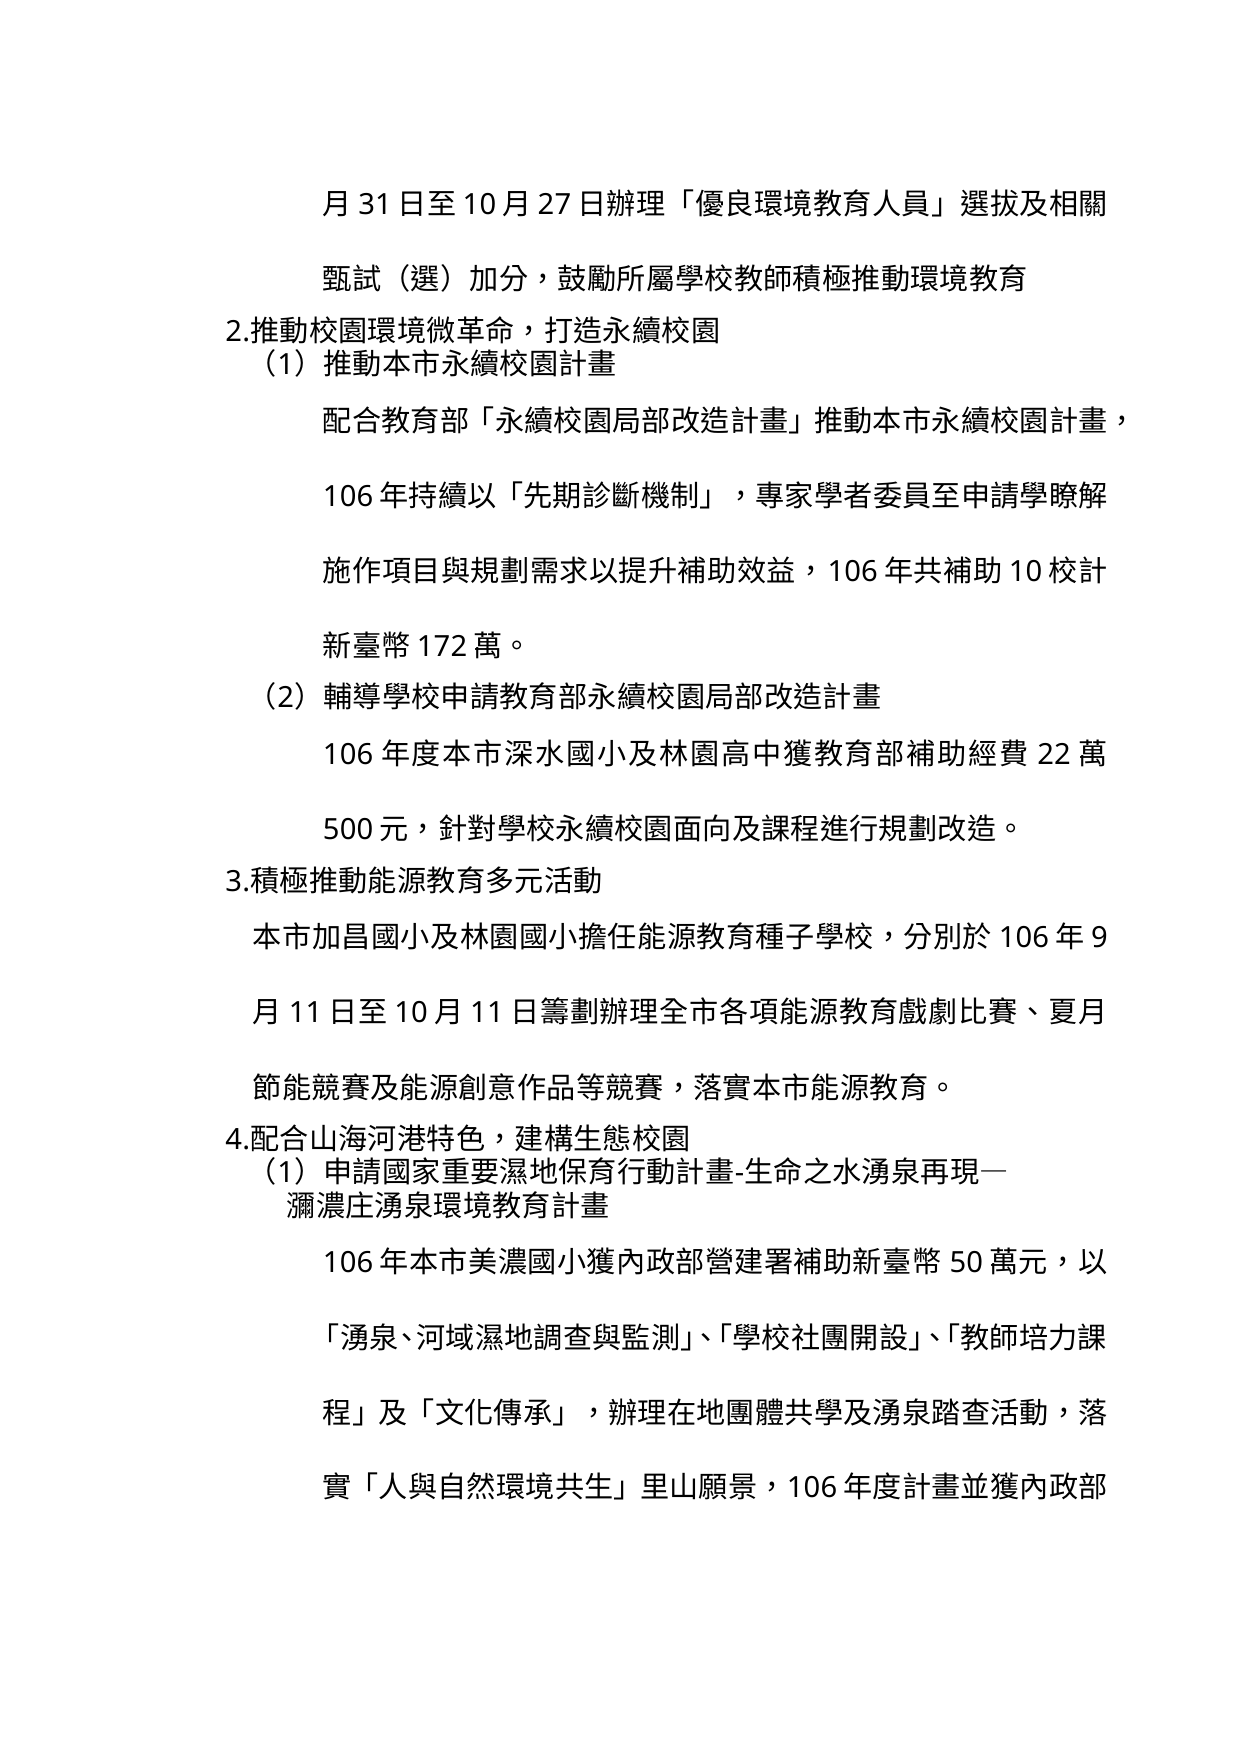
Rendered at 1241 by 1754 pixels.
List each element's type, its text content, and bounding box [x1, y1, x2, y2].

text 4.配合山海河港特色，建構生態校園 [225, 1123, 1107, 1156]
text 106年度本市深水國小及林園高中獲教育部補助經費22萬500元，針對學校永續校園面向及課程進行規劃改造。 [323, 714, 1107, 864]
text 3.積極推動能源教育多元活動 [225, 864, 1107, 898]
text 瀰濃庄湧泉環境教育計畫 [248, 1189, 1107, 1223]
text （1）推動本市永續校園計畫 [248, 348, 1107, 381]
text 月31日至10月27日辦理「優良環境教育人員」選拔及相關甄試（選）加分，鼓勵所屬學校教師積極推動環境教育 [323, 164, 1107, 314]
text 2.推動校園環境微革命，打造永續校園 [225, 314, 1107, 348]
text 本市加昌國小及林園國小擔任能源教育種子學校，分別於106年9月11日至10月11日籌劃辦理全市各項能源教育戲劇比賽、夏月節能競賽及能源創意作品等競賽，落實本市能源教育。 [253, 898, 1107, 1123]
text 106年本市美濃國小獲內政部營建署補助新臺幣50萬元，以「湧泉、河域濕地調查與監測」、「學校社團開設」、「教師培力課程」及「文化傳承」，辦理在地團體共學及湧泉踏查活動，落實「人與自然環境共生」里山願景，106年度計畫並獲內政部營建署評鑑「優等」。 [323, 1223, 1107, 1523]
text 配合教育部「永續校園局部改造計畫」推動本市永續校園計畫，106年持續以「先期診斷機制」，專家學者委員至申請學瞭解施作項目與規劃需求以提升補助效益，106年共補助10校計新臺幣172萬。 [323, 381, 1107, 681]
text （1）申請國家重要濕地保育行動計畫-生命之水湧泉再現— [248, 1156, 1107, 1189]
text （2）輔導學校申請教育部永續校園局部改造計畫 [248, 681, 1107, 714]
